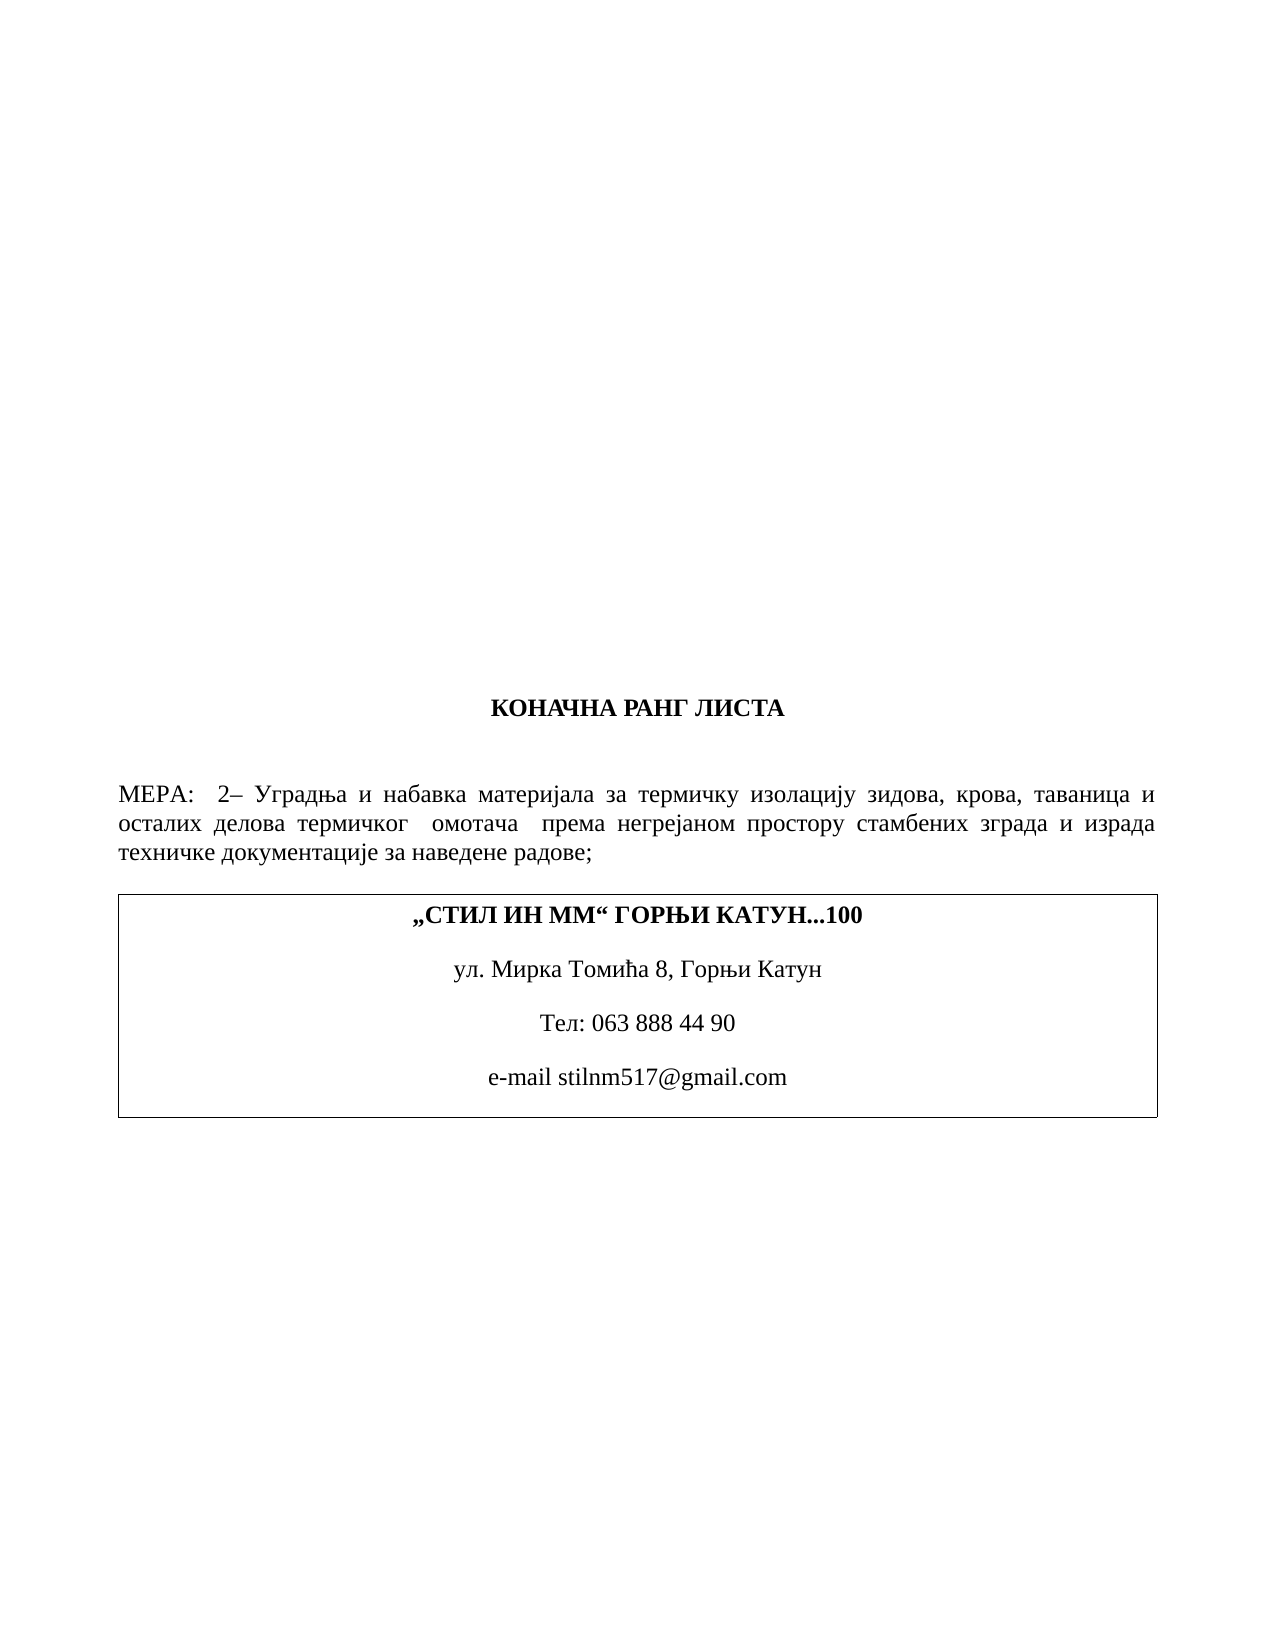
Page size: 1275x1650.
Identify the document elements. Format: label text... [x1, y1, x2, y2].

table_header „СТИЛ ИН ММ“ ГОРЊИ КАТУН...100 ул. Мирка Томића 8, Горњи Катун Тел: 063 888 44 90 e-mail stilnm517@gmail.com [119, 895, 1157, 1117]
text КОНАЧНА РАНГ ЛИСТА [118, 693, 1157, 722]
text МЕРА: 2– Уградња и набавка материјала за термичку изолацију зидова, крова, таваница и осталих делова термичког омотача према негрејаном простору стамбених зграда и израда техничке документације за наведене радове; [118, 779, 1157, 866]
